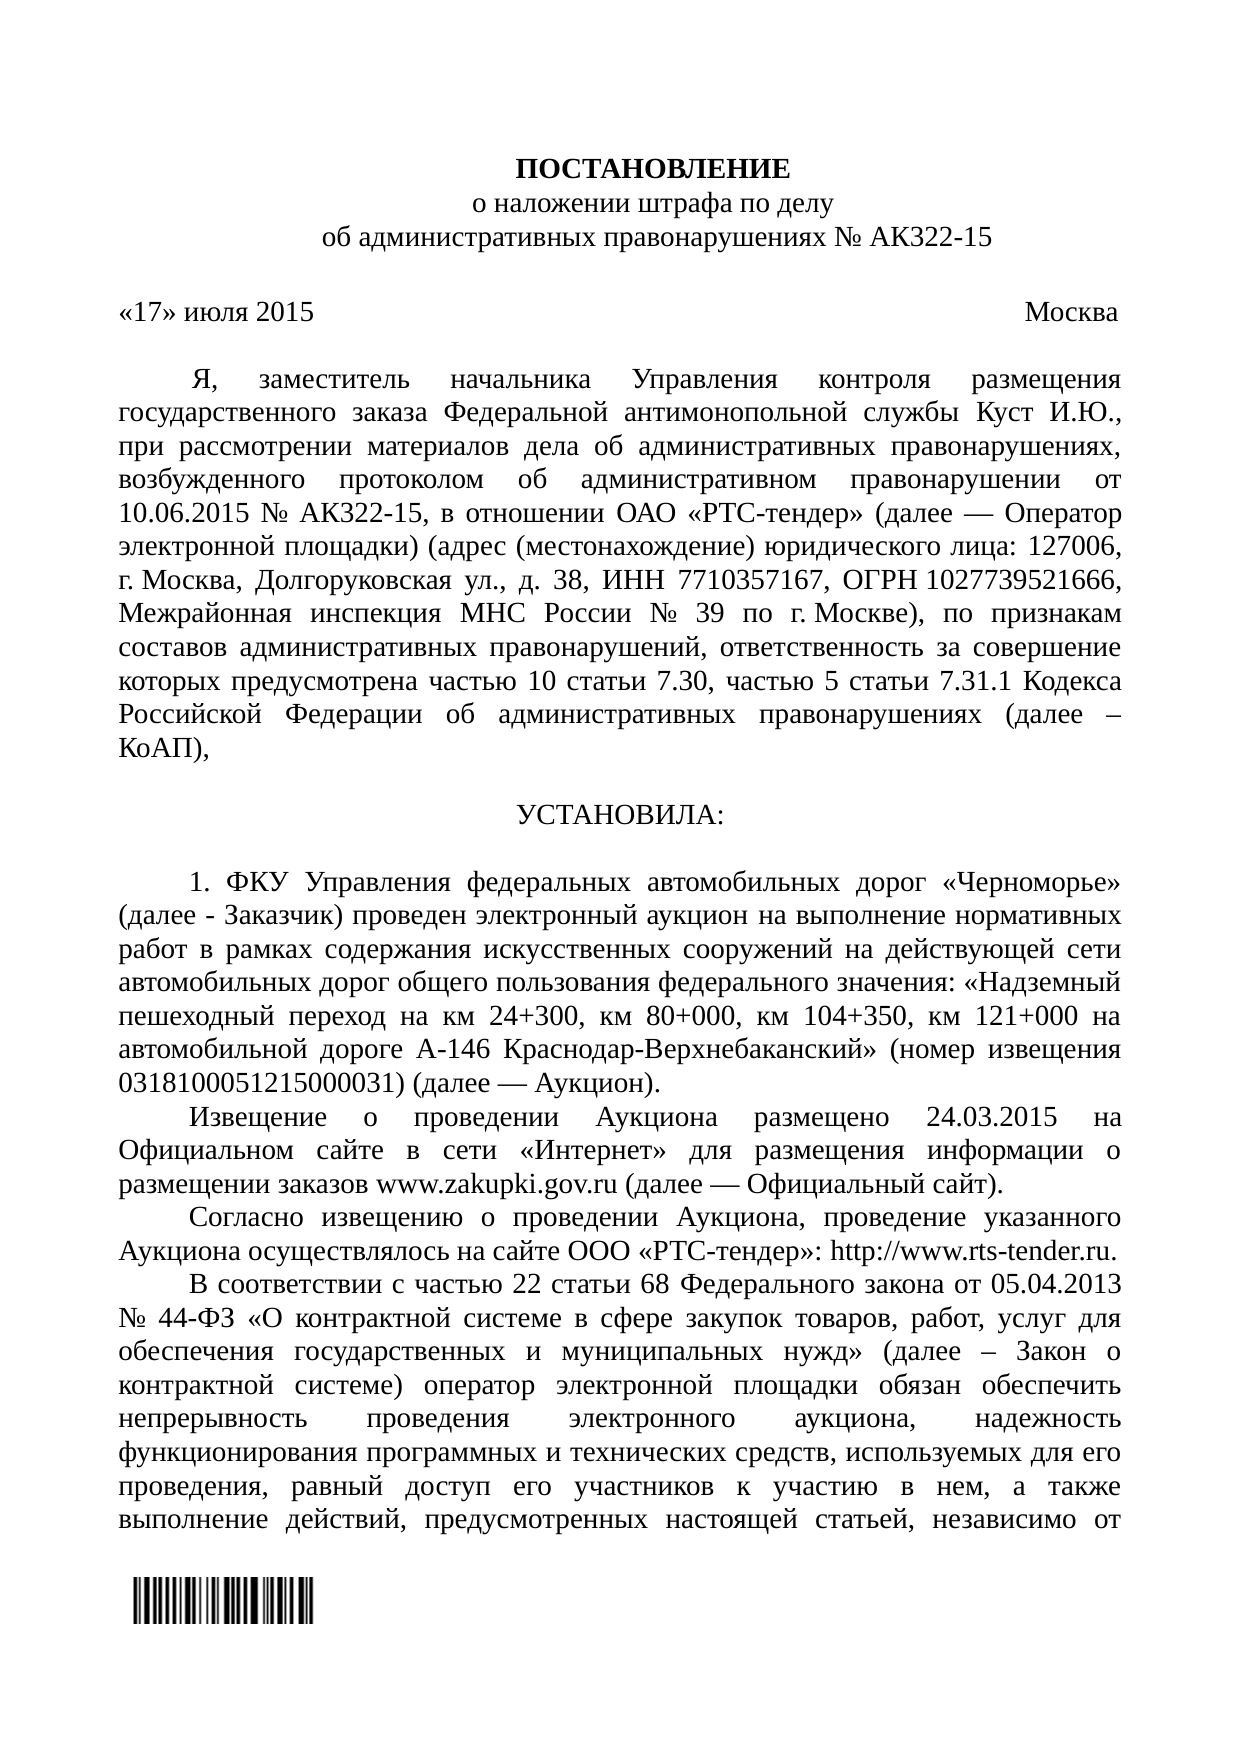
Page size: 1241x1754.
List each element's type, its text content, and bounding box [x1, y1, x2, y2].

text УСТАНОВИЛА: [118, 797, 1122, 830]
text о наложении штрафа по делу [118, 185, 1122, 219]
text 1. ФКУ Управления федеральных автомобильных дорог «Черноморье» (далее - Заказчик) проведен электронный аукцион на выполнение нормативных работ в рамках содержания искусственных сооружений на действующей сети автомобильных дорог общего пользования федерального значения: «Надземный пешеходный переход на км 24+300, км 80+000, км 104+350, км 121+000 на автомобильной дороге А-146 Краснодар-Верхнебаканский» (номер извещения 0318100051215000031) (далее — Аукцион). [118, 864, 1122, 1099]
picture [118, 1577, 331, 1624]
text «17» июля 2015 Москва [118, 294, 1122, 327]
text Согласно извещению о проведении Аукциона, проведение указанного Аукциона осуществлялось на сайте ООО «РТС-тендер»: http://www.rts-tender.ru. [118, 1199, 1122, 1266]
text ПОСТАНОВЛЕНИЕ [118, 152, 1122, 185]
text об административных правонарушениях № АК322-15 [118, 219, 1122, 252]
text Я, заместитель начальника Управления контроля размещения государственного заказа Федеральной антимонопольной службы Куст И.Ю., при рассмотрении материалов дела об административных правонарушениях, возбужденного протоколом об административном правонарушении от 10.06.2015 № АК322-15, в отношении ОАО «РТС-тендер» (далее — Оператор электронной площадки) (адрес (местонахождение) юридического лица: 127006, г. Москва, Долгоруковская ул., д. 38, ИНН 7710357167, ОГРН 1027739521666, Межрайонная инспекция МНС России № 39 по г. Москве), по признакам составов административных правонарушений, ответственность за совершение которых предусмотрена частью 10 статьи 7.30, частью 5 статьи 7.31.1 Кодекса Российской Федерации об административных правонарушениях (далее – КоАП), [118, 361, 1122, 763]
text В соответствии с частью 22 статьи 68 Федерального закона от 05.04.2013 № 44-ФЗ «О контрактной системе в сфере закупок товаров, работ, услуг для обеспечения государственных и муниципальных нужд» (далее – Закон о контрактной системе) оператор электронной площадки обязан обеспечить непрерывность проведения электронного аукциона, надежность функционирования программных и технических средств, используемых для его проведения, равный доступ его участников к участию в нем, а также выполнение действий, предусмотренных настоящей статьей, независимо от [118, 1266, 1122, 1535]
text Извещение о проведении Аукциона размещено 24.03.2015 на Официальном сайте в сети «Интернет» для размещения информации о размещении заказов www.zakupki.gov.ru (далее — Официальный сайт). [118, 1099, 1122, 1199]
